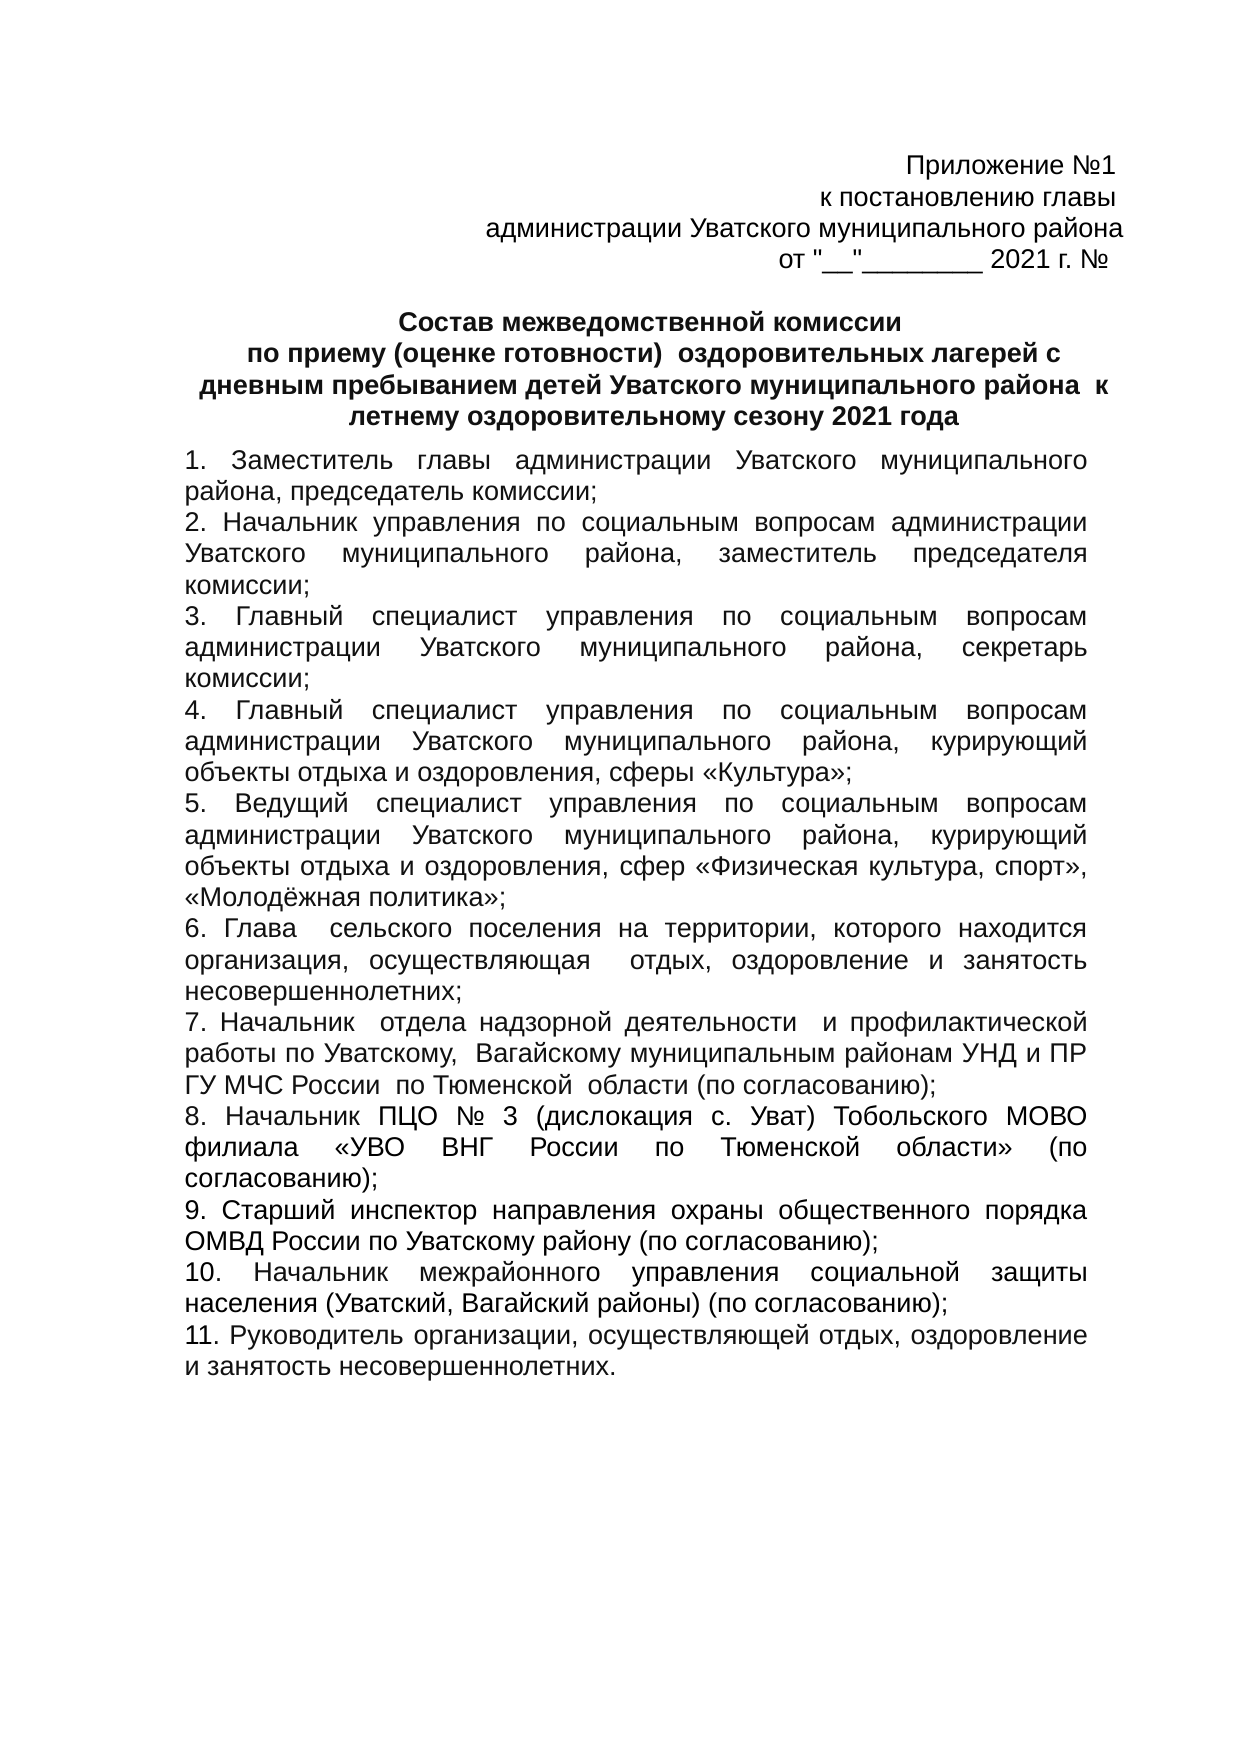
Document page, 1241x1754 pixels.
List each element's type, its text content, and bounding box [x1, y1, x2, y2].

text 2. Начальник управления по социальным вопросам администрации Уватского муниципального района, заместитель председателя комиссии; [184, 506, 1088, 600]
text 6. Глава сельского поселения на территории, которого находится организация, осуществляющая отдых, оздоровление и занятость несовершеннолетних; [184, 912, 1088, 1006]
text по приему (оценке готовности) оздоровительных лагерей с дневным пребыванием детей Уватского муниципального района к летнему оздоровительному сезону 2021 года [184, 337, 1123, 431]
text 10. Начальник межрайонного управления социальной защиты населения (Уватский, Вагайский районы) (по согласованию); [184, 1256, 1088, 1319]
text 9. Старший инспектор направления охраны общественного порядка ОМВД России по Уватскому району (по согласованию); [184, 1194, 1088, 1256]
text 3. Главный специалист управления по социальным вопросам администрации Уватского муниципального района, секретарь комиссии; [184, 600, 1088, 694]
text 7. Начальник отдела надзорной деятельности и профилактической работы по Уватскому, Вагайскому муниципальным районам УНД и ПР ГУ МЧС России по Тюменской области (по согласованию); [184, 1006, 1088, 1100]
text от "__"________ 2021 г. № [184, 243, 1123, 274]
text 8. Начальник ПЦО № 3 (дислокация с. Уват) Тобольского МОВО филиала «УВО ВНГ России по Тюменской области» (по согласованию); [184, 1100, 1088, 1194]
text к постановлению главы [184, 181, 1123, 212]
text 4. Главный специалист управления по социальным вопросам администрации Уватского муниципального района, курирующий объекты отдыха и оздоровления, сферы «Культура»; [184, 694, 1088, 787]
text Состав межведомственной комиссии [184, 306, 1123, 337]
text администрации Уватского муниципального района [184, 212, 1123, 243]
text Приложение №1 [184, 149, 1123, 181]
text 1. Заместитель главы администрации Уватского муниципального района, председатель комиссии; [184, 444, 1088, 506]
text 5. Ведущий специалист управления по социальным вопросам администрации Уватского муниципального района, курирующий объекты отдыха и оздоровления, сфер «Физическая культура, спорт», «Молодёжная политика»; [184, 787, 1088, 912]
text 11. Руководитель организации, осуществляющей отдых, оздоровление и занятость несовершеннолетних. [184, 1319, 1088, 1381]
